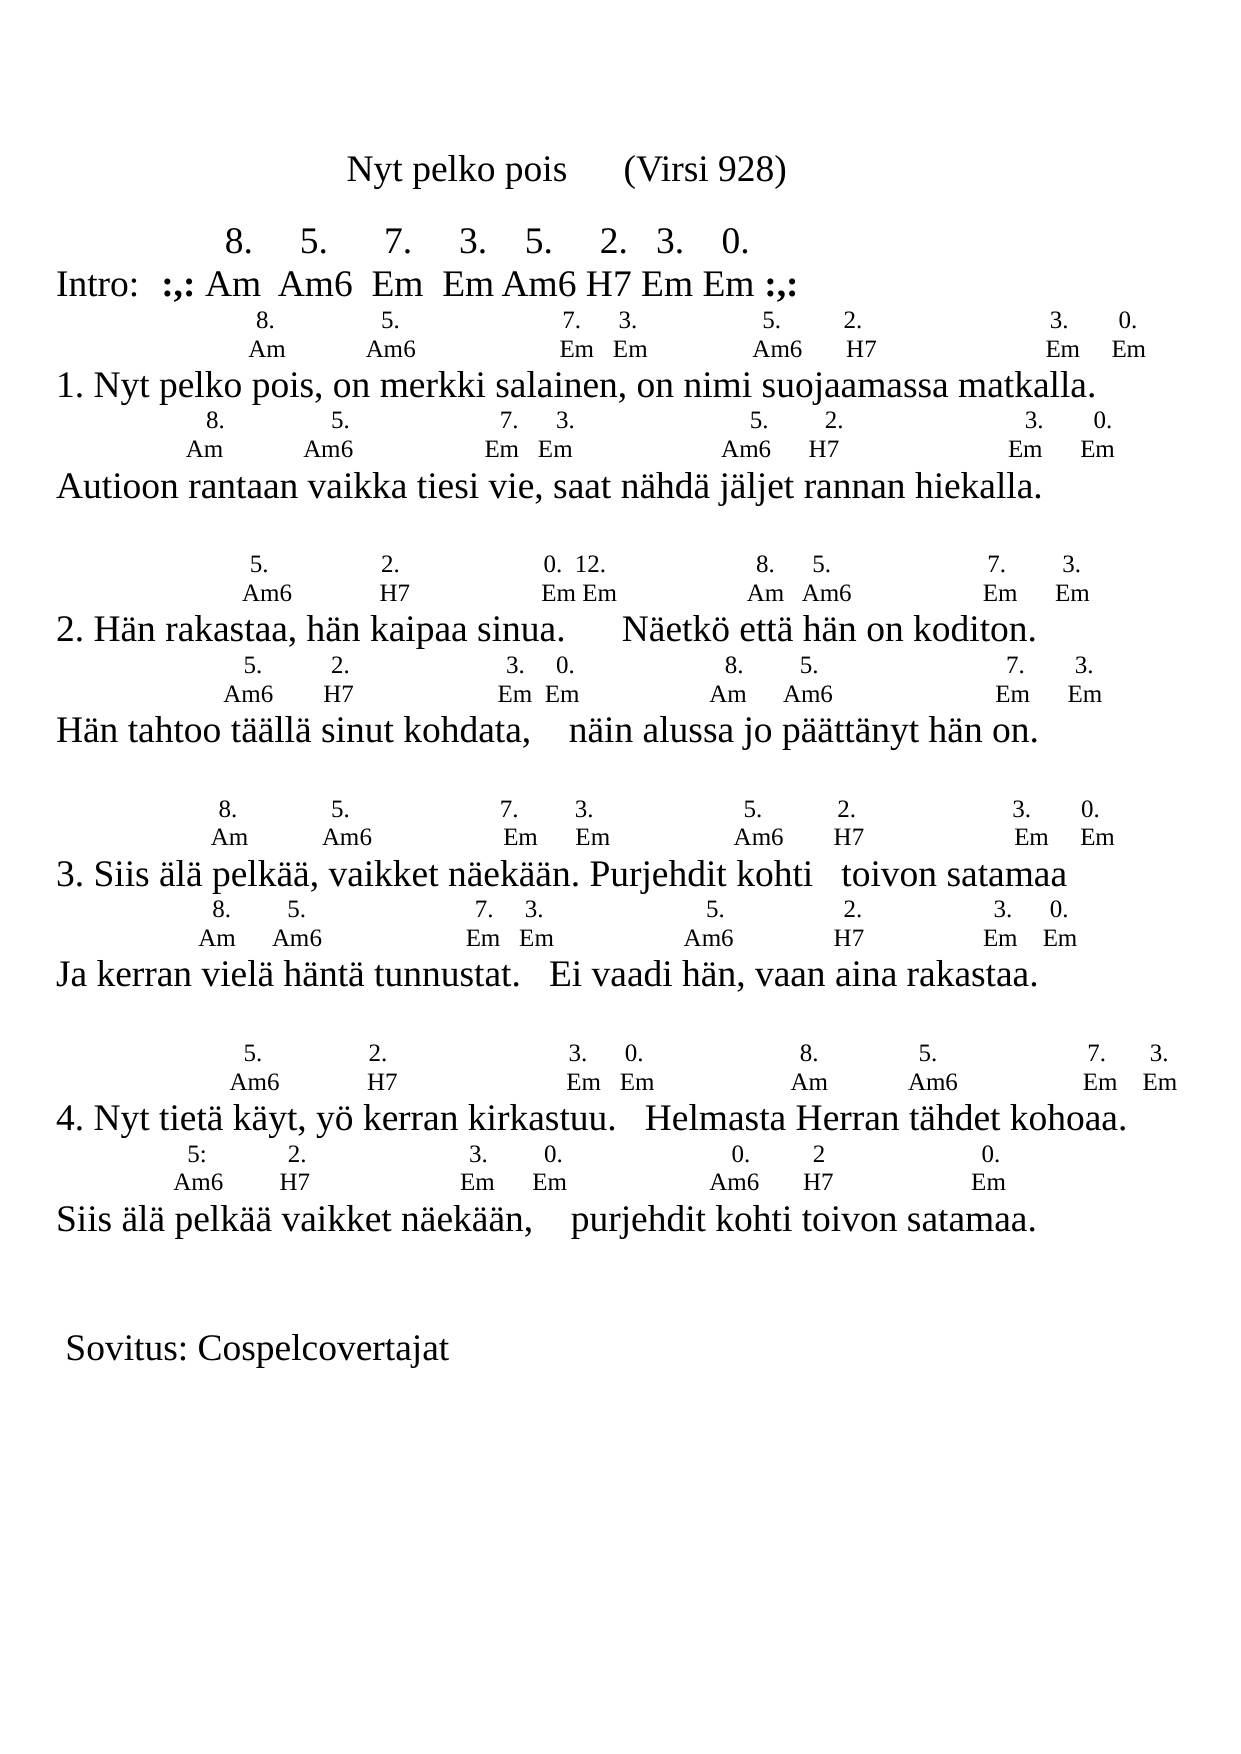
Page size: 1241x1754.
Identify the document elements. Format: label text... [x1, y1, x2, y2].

text Ja kerran vielä häntä tunnustat. Ei vaadi hän, vaan aina rakastaa. [56, 952, 1228, 995]
text 5. 2. 3. 0. 8. 5. 7. 3. [56, 1038, 1228, 1067]
text Hän tahtoo täällä sinut kohdata, näin alussa jo päättänyt hän on. [56, 707, 1228, 751]
text Intro: :,: Am Am6 Em Em Am6 H7 Em Em :,: [56, 262, 1228, 305]
text 3. Siis älä pelkää, vaikket näekään. Purjehdit kohti toivon satamaa [56, 851, 1228, 894]
text Autioon rantaan vaikka tiesi vie, saat nähdä jäljet rannan hiekalla. [56, 463, 1228, 506]
text 2. Hän rakastaa, hän kaipaa sinua. Näetkö että hän on koditon. [56, 607, 1228, 650]
text Am6 H7 Em Em Am6 H7 Em [56, 1167, 1228, 1196]
text Sovitus: Cospelcovertajat [56, 1326, 1228, 1369]
text 8. 5. 7. 3. 5. 2. 3. 0. [56, 894, 1228, 923]
text 4. Nyt tietä käyt, yö kerran kirkastuu. Helmasta Herran tähdet kohoaa. [56, 1096, 1228, 1139]
text Am6 H7 Em Em Am Am6 Em Em [56, 679, 1228, 707]
text 8. 5. 7. 3. 5. 2. 3. 0. [56, 305, 1228, 334]
text Am Am6 Em Em Am6 H7 Em Em [56, 822, 1228, 851]
text Am6 H7 Em Em Am Am6 Em Em [56, 1067, 1228, 1096]
text Am6 H7 Em Em Am Am6 Em Em [56, 578, 1228, 607]
text Am Am6 Em Em Am6 H7 Em Em [56, 334, 1228, 362]
text 5: 2. 3. 0. 0. 2 0. [56, 1139, 1228, 1167]
text 5. 2. 0. 12. 8. 5. 7. 3. [56, 549, 1228, 578]
text 5. 2. 3. 0. 8. 5. 7. 3. [56, 650, 1228, 679]
text Am Am6 Em Em Am6 H7 Em Em [56, 434, 1228, 463]
text Am Am6 Em Em Am6 H7 Em Em [56, 923, 1228, 952]
text 8. 5. 7. 3. 5. 2. 3. 0. [56, 406, 1228, 434]
text Siis älä pelkää vaikket näekään, purjehdit kohti toivon satamaa. [56, 1196, 1228, 1239]
text Nyt pelko pois (Virsi 928) [56, 147, 1228, 190]
text 8. 5. 7. 3. 5. 2. 3. 0. [56, 219, 1228, 262]
text 1. Nyt pelko pois, on merkki salainen, on nimi suojaamassa matkalla. [56, 362, 1228, 406]
text 8. 5. 7. 3. 5. 2. 3. 0. [56, 794, 1228, 822]
